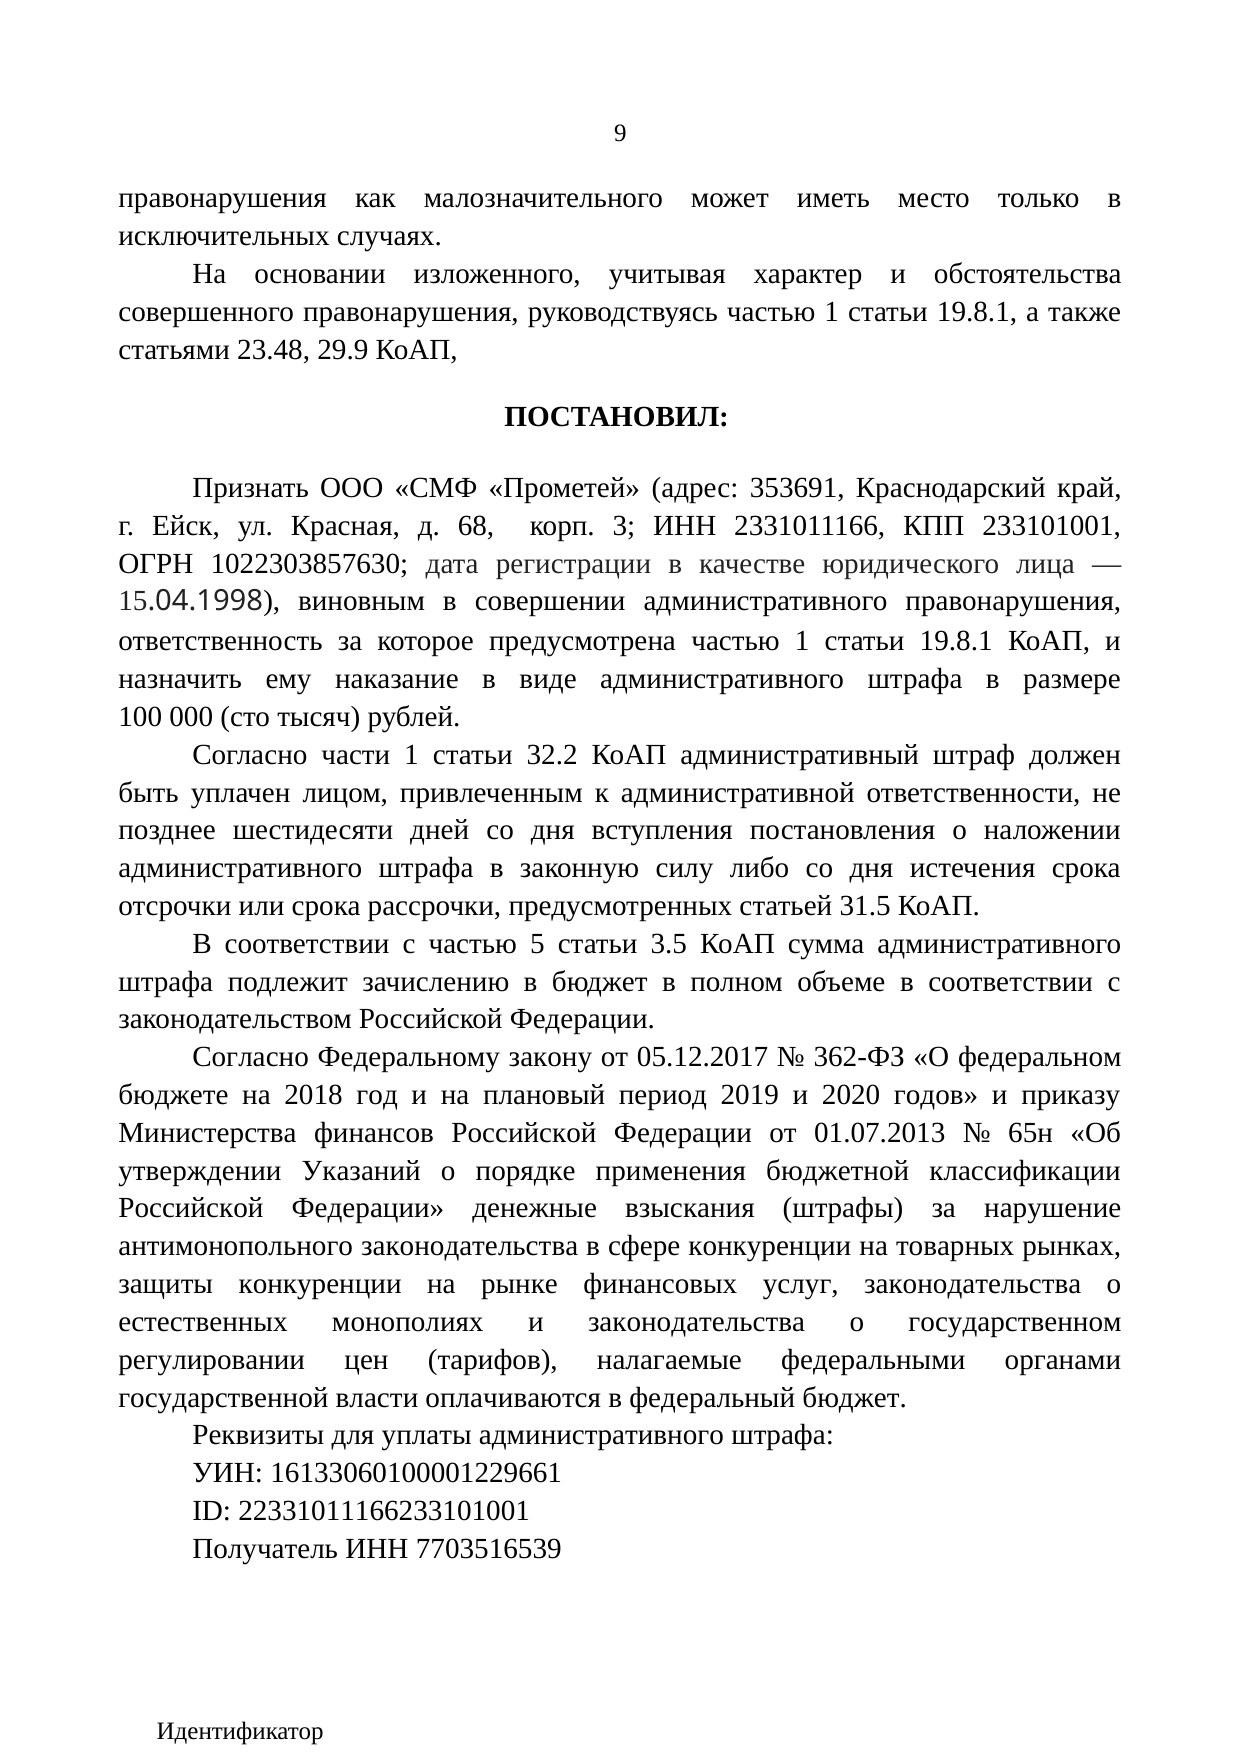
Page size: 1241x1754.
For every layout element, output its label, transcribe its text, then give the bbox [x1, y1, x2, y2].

text правонарушения как малозначительного может иметь место только в исключительных случаях. [118, 176, 1122, 252]
text Получатель ИНН 7703516539 [118, 1527, 1122, 1564]
text Признать ООО «СМФ «Прометей» (адрес: 353691, Краснодарский край, г. Ейск, ул. Красная, д. 68, корп. 3; ИНН 2331011166, КПП 233101001, ОГРН 1022303857630; дата регистрации в качестве юридического лица — 15.04.1998), виновным в совершении административного правонарушения, ответственность за которое предусмотрена частью 1 статьи 19.8.1 КоАП, и назначить ему наказание в виде административного штрафа в размере 100 000 (сто тысяч) рублей. [118, 466, 1122, 733]
text На основании изложенного, учитывая характер и обстоятельства совершенного правонарушения, руководствуясь частью 1 статьи 19.8.1, а также статьями 23.48, 29.9 КоАП, [118, 252, 1122, 365]
text УИН: 16133060100001229661 [118, 1451, 1122, 1489]
text Согласно части 1 статьи 32.2 КоАП административный штраф должен быть уплачен лицом, привлеченным к административной ответственности, не позднее шестидесяти дней со дня вступления постановления о наложении административного штрафа в законную силу либо со дня истечения срока отсрочки или срока рассрочки, предусмотренных статьей 31.5 КоАП. [118, 733, 1122, 922]
text ID: 22331011166233101001 [118, 1489, 1122, 1527]
text Реквизиты для уплаты административного штрафа: [118, 1413, 1122, 1451]
text В соответствии с частью 5 статьи 3.5 КоАП сумма административного штрафа подлежит зачислению в бюджет в полном объеме в соответствии с законодательством Российской Федерации. [118, 922, 1122, 1035]
text Согласно Федеральному закону от 05.12.2017 № 362-ФЗ «О федеральном бюджете на 2018 год и на плановый период 2019 и 2020 годов» и приказу Министерства финансов Российской Федерации от 01.07.2013 № 65н «Об утверждении Указаний о порядке применения бюджетной классификации Российской Федерации» денежные взыскания (штрафы) за нарушение антимонопольного законодательства в сфере конкуренции на товарных рынках, защиты конкуренции на рынке финансовых услуг, законодательства о естественных монополиях и законодательства о государственном регулировании цен (тарифов), налагаемые федеральными органами государственной власти оплачиваются в федеральный бюджет. [118, 1035, 1122, 1413]
text ПОСТАНОВИЛ: [118, 399, 1122, 432]
